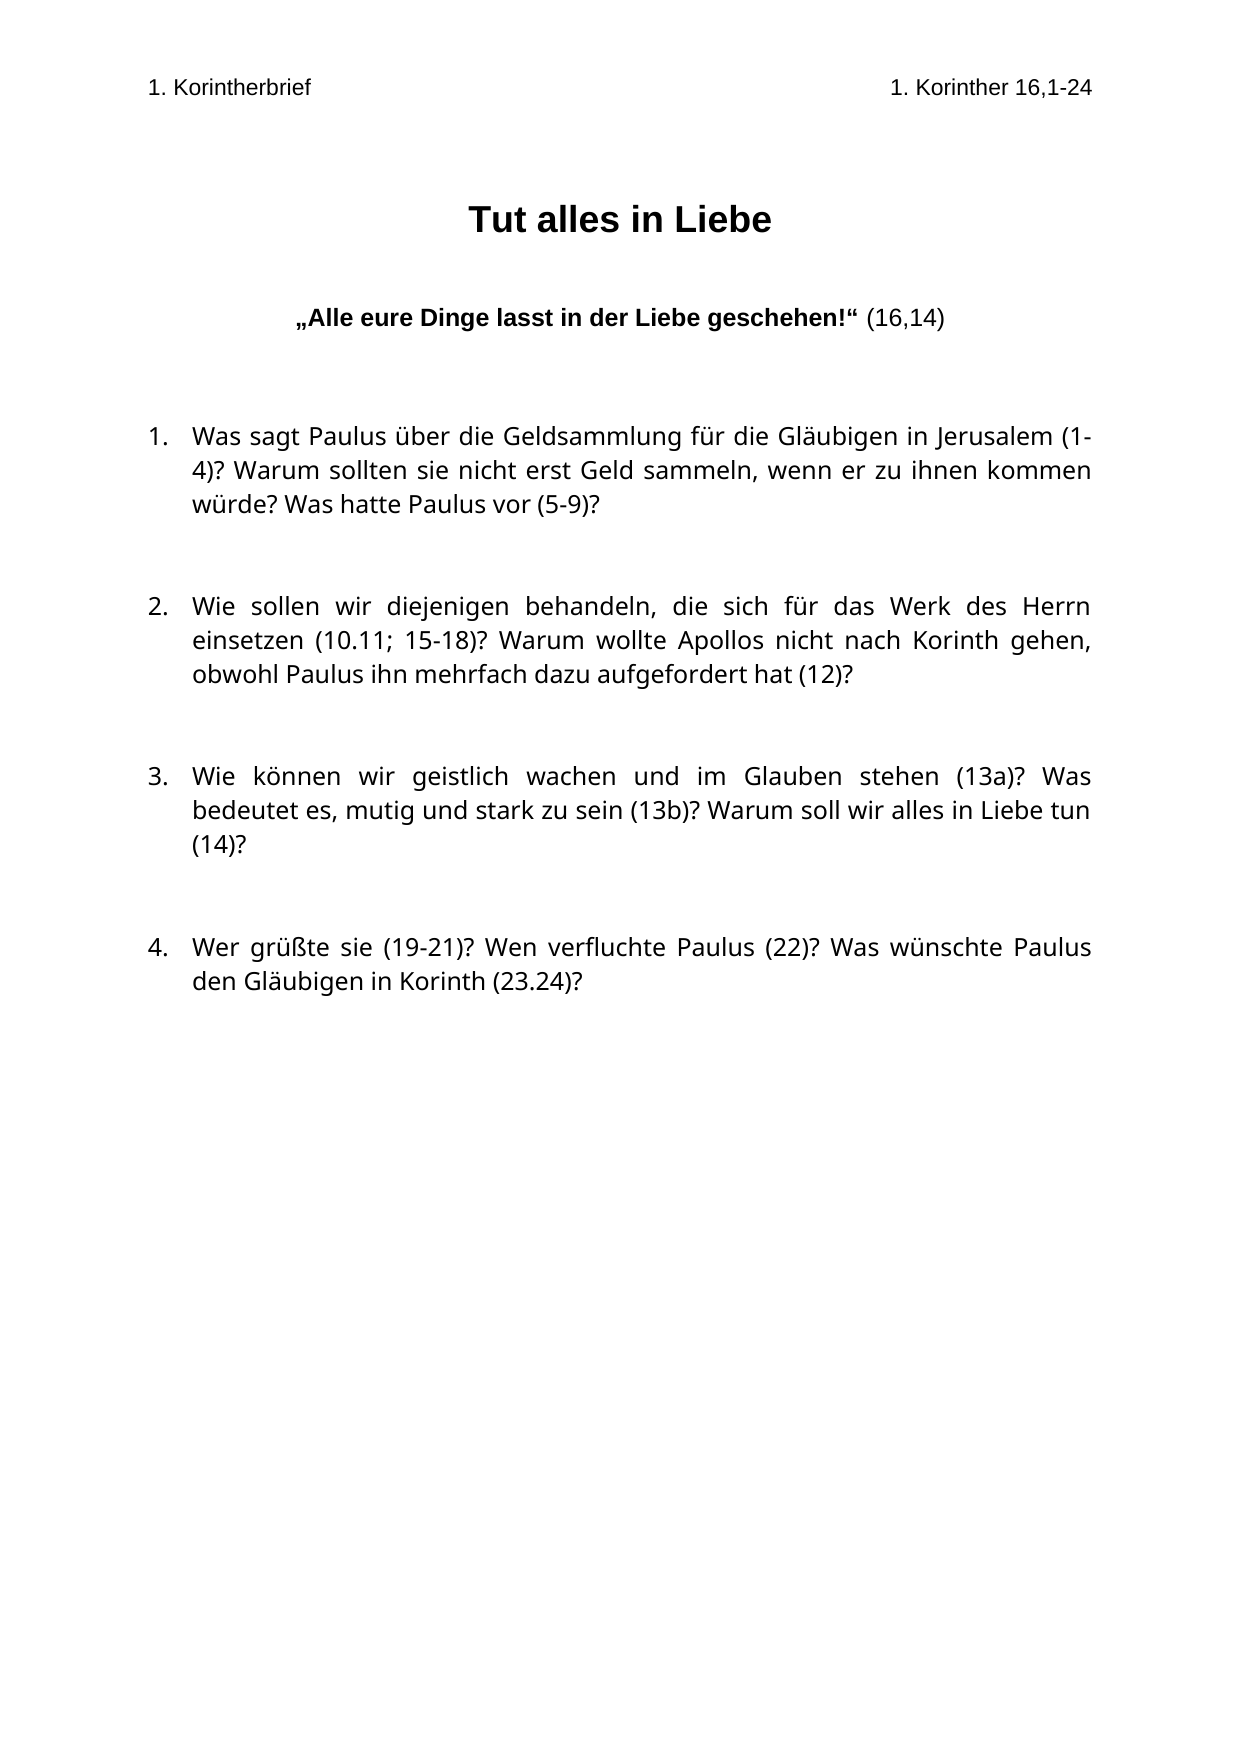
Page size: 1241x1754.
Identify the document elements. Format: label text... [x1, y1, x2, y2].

text 3. Wie können wir geistlich wachen und im Glauben stehen (13a)? Was bedeutet es, mutig und stark zu sein (13b)? Warum soll wir alles in Liebe tun (14)? [148, 759, 1093, 861]
text 1. Was sagt Paulus über die Geldsammlung für die Gläubigen in Jerusalem (1-4)? Warum sollten sie nicht erst Geld sammeln, wenn er zu ihnen kommen würde? Was hatte Paulus vor (5-9)? [148, 418, 1093, 520]
text 4. Wer grüßte sie (19-21)? Wen verfluchte Paulus (22)? Was wünschte Paulus den Gläubigen in Korinth (23.24)? [148, 929, 1093, 997]
text Tut alles in Liebe [148, 198, 1093, 241]
text „Alle eure Dinge lasst in der Liebe geschehen!“ (16,14) [148, 303, 1093, 332]
text 2. Wie sollen wir diejenigen behandeln, die sich für das Werk des Herrn einsetzen (10.11; 15-18)? Warum wollte Apollos nicht nach Korinth gehen, obwohl Paulus ihn mehrfach dazu aufgefordert hat (12)? [148, 588, 1093, 691]
